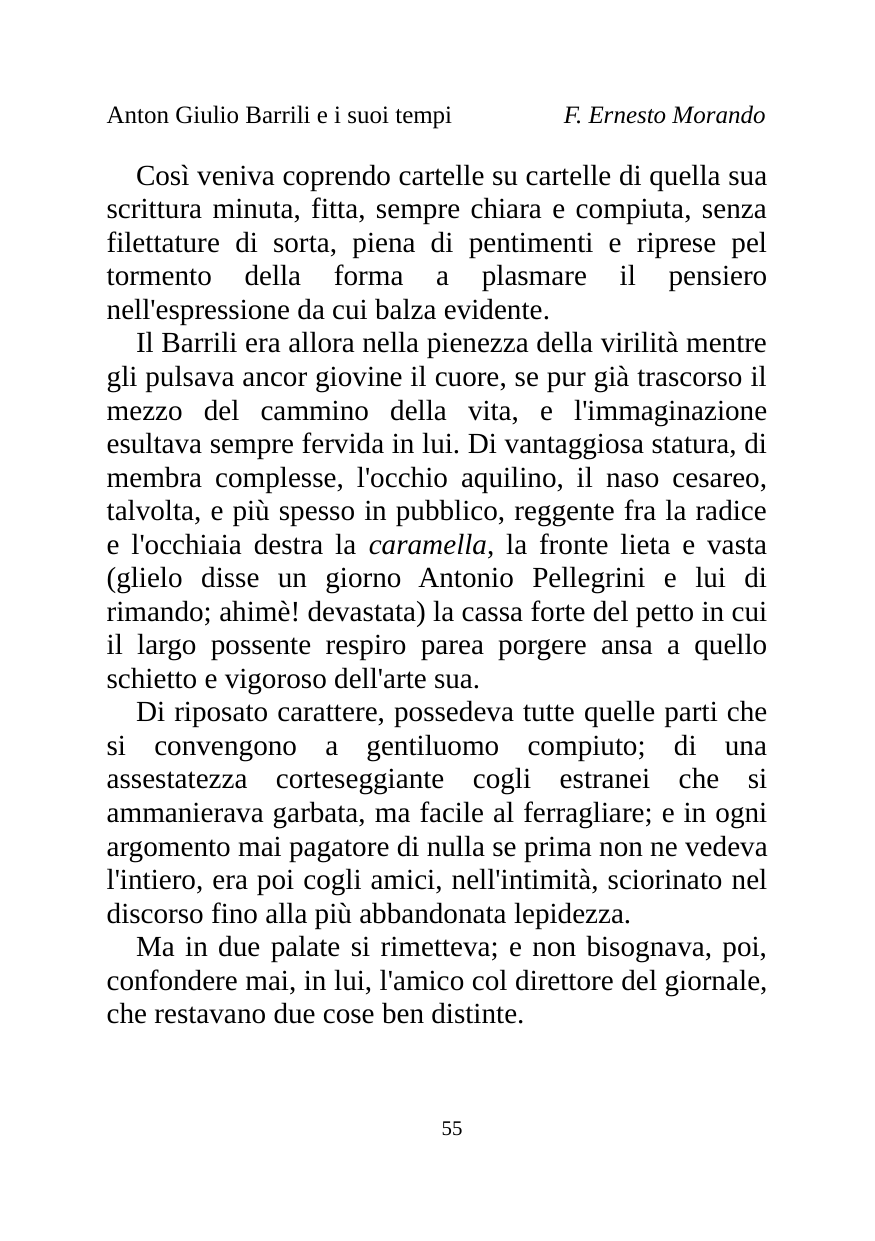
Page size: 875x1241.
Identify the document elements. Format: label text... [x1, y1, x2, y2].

text Il Barrili era allora nella pienezza della virilità mentre gli pulsava ancor giovine il cuore, se pur già trascorso il mezzo del cammino della vita, e l'immaginazione esultava sempre fervida in lui. Di vantaggiosa statura, di membra complesse, l'occhio aquilino, il naso cesareo, talvolta, e più spesso in pubblico, reggente fra la radice e l'occhiaia destra la caramella, la fronte lieta e vasta (glielo disse un giorno Antonio Pellegrini e lui di rimando; ahimè! devastata) la cassa forte del petto in cui il largo possente respiro parea porgere ansa a quello schietto e vigoroso dell'arte sua. [106, 326, 768, 694]
text Così veniva coprendo cartelle su cartelle di quella sua scrittura minuta, fitta, sempre chiara e compiuta, senza filettature di sorta, piena di pentimenti e riprese pel tormento della forma a plasmare il pensiero nell'espressione da cui balza evidente. [106, 158, 768, 326]
text Ma in due palate si rimetteva; e non bisognava, poi, confondere mai, in lui, l'amico col direttore del giornale, che restavano due cose ben distinte. [106, 929, 768, 1030]
text Di riposato carattere, possedeva tutte quelle parti che si convengono a gentiluomo compiuto; di una assestatezza corteseggiante cogli estranei che si ammanierava garbata, ma facile al ferragliare; e in ogni argomento mai pagatore di nulla se prima non ne vedeva l'intiero, era poi cogli amici, nell'intimità, sciorinato nel discorso fino alla più abbandonata lepidezza. [106, 694, 768, 929]
